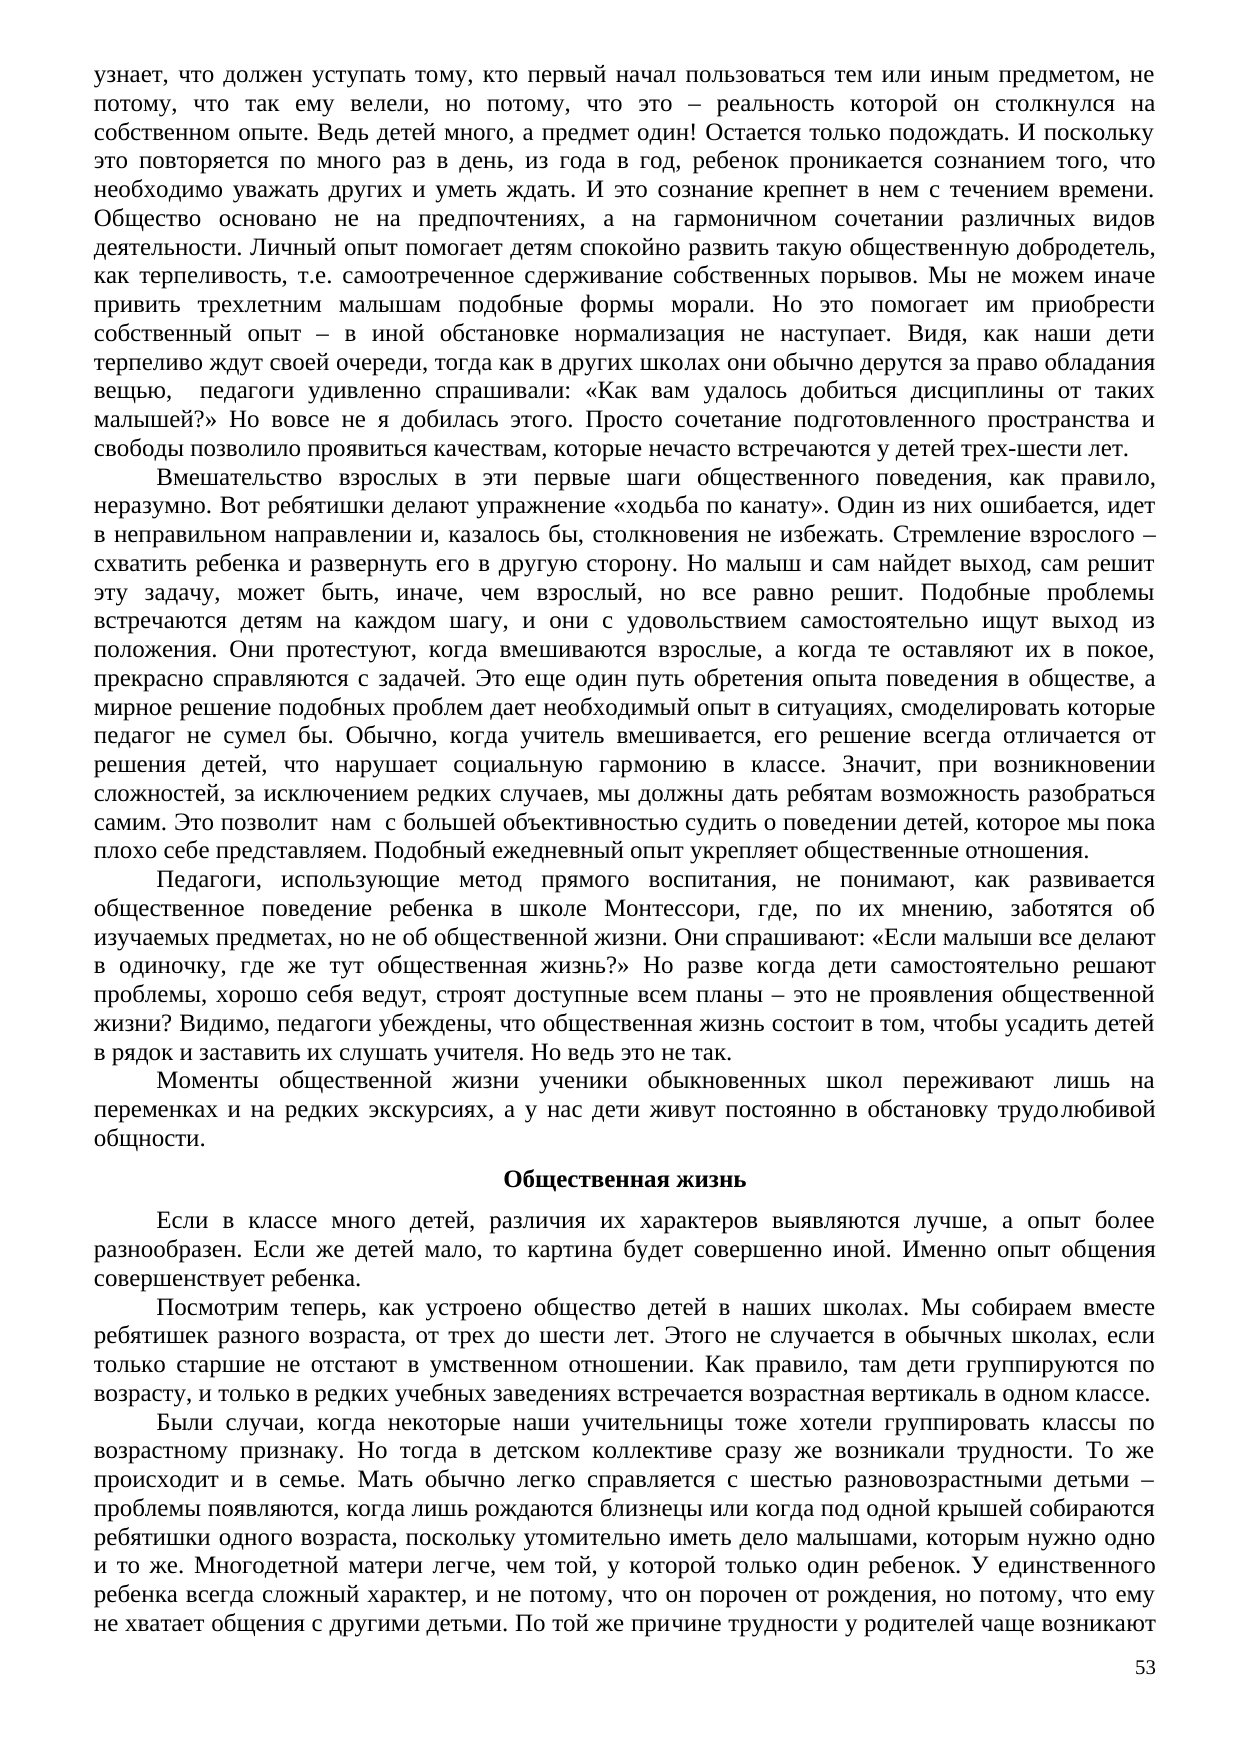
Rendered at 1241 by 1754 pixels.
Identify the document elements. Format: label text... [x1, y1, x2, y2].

text Посмотрим теперь, как устроено обще­ство детей в наших школах. Мы собираем вместе ребятишек разного возраста, от трех до шести лет. Этого не случается в обычных школах, если только старшие не отстают в умственном отношении. Как правило, там дети группируются по возрасту, и только в редких учебных заведениях встречается возрастная вертикаль в одном классе. [94, 1292, 1156, 1407]
text Были случаи, когда некоторые наши учительницы тоже хотели группировать классы по возрастному признаку. Но тогда в детском коллективе сразу же возникали трудности. То же происходит и в семье. Мать обычно легко справляется с шестью разновозрастными детьми – проблемы появ­ляются, когда лишь рождаются близнецы или когда под одной крышей собираются ре­бятишки одного возраста, поскольку утоми­тельно иметь дело малышами, которым нужно одно и то же. Многодетной матери легче, чем той, у которой только один ребе­нок. У единственного ребенка всегда слож­ный характер, и не потому, что он порочен от рождения, но потому, что ему не хватает общения с другими детьми. По той же при­чине трудности у родителей чаще возника­ют [94, 1407, 1156, 1637]
text узнает, что должен уступать то­му, кто первый начал пользоваться тем или иным предметом, не потому, что так ему ве­лели, но потому, что это – реальность кото­рой он столкнулся на собственном опыте. Ведь детей много, а предмет один! Остается только подождать. И поскольку это повторя­ется по много раз в день, из года в год, ребе­нок проникается сознанием того, что необхо­димо уважать других и уметь ждать. И это сознание крепнет в нем с течением времени. Общество основано не на предпочтени­ях, а на гармоничном сочетании различных видов деятельности. Личный опыт помогает детям спокойно развить такую обществен­ную добродетель, как терпеливость, т.е. са­моотреченное сдерживание собственных по­рывов. Мы не можем иначе привить трехлет­ним малышам подобные формы морали. Но это помогает им приобрести собственный опыт – в иной обстановке нормализация не наступает. Видя, как наши дети терпеливо ждут своей очереди, тогда как в других шко­лах они обычно дерутся за право обладания вещью, педагоги удивленно спрашивали: «Как вам удалось добиться дисциплины от таких малышей?» Но вовсе не я добилась этого. Просто сочетание подготовленного пространства и свободы позволило про­явиться качествам, которые нечасто встре­чаются у детей трех-шести лет. [94, 59, 1156, 462]
text Если в классе много детей, различия их характеров выявляются лучше, а опыт более разнообразен. Если же детей мало, то карти­на будет совершенно иной. Именно опыт об­щения совершенствует ребенка. [94, 1205, 1156, 1292]
text Общественная жизнь [94, 1164, 1156, 1193]
text Моменты общественной жизни ученики обыкновенных школ переживают лишь на переменках и на редких экскурсиях, а у нас дети живут постоянно в обстановку трудо­любивой общности. [94, 1065, 1156, 1152]
text Педагоги, использующие метод прямого воспитания, не понимают, как развивается общественное поведение ребенка в школе Монтессори, где, по их мнению, заботятся об изучаемых предметах, но не об общест­венной жизни. Они спрашивают: «Если ма­лыши все делают в одиночку, где же тут об­щественная жизнь?» Но разве когда дети са­мостоятельно решают проблемы, хорошо се­бя ведут, строят доступные всем планы – это не проявления общественной жизни? Види­мо, педагоги убеждены, что общественная жизнь состоит в том, чтобы усадить детей в рядок и заставить их слушать учителя. Но ведь это не так. [94, 864, 1156, 1065]
text Вмешательство взрослых в эти первые шаги общественного поведения, как прави­ло, неразумно. Вот ребятишки делают уп­ражнение «ходьба по канату». Один из них ошибается, идет в неправильном направле­нии и, казалось бы, столкновения не избе­жать. Стремление взрослого – схватить ре­бенка и развернуть его в другую сторону. Но малыш и сам найдет выход, сам решит эту задачу, может быть, иначе, чем взрослый, но все равно решит. Подобные проблемы встречаются детям на каждом шагу, и они с удовольствием самостоятельно ищут выход из положения. Они протестуют, когда вме­шиваются взрослые, а когда те оставляют их в покое, прекрасно справляются с задачей. Это еще один путь обретения опыта поведе­ния в обществе, а мирное решение подоб­ных проблем дает необходимый опыт в си­туациях, смоделировать которые педагог не сумел бы. Обычно, когда учитель вмешива­ется, его решение всегда отличается от решения детей, что нарушает социальную гар­монию в классе. Значит, при возникновении сложностей, за исключением редких случа­ев, мы должны дать ребятам возможность разобраться самим. Это позволит нам с большей объективностью судить о поведе­нии детей, которое мы пока плохо себе пред­ставляем. Подобный ежедневный опыт ук­репляет общественные отношения. [94, 462, 1156, 864]
